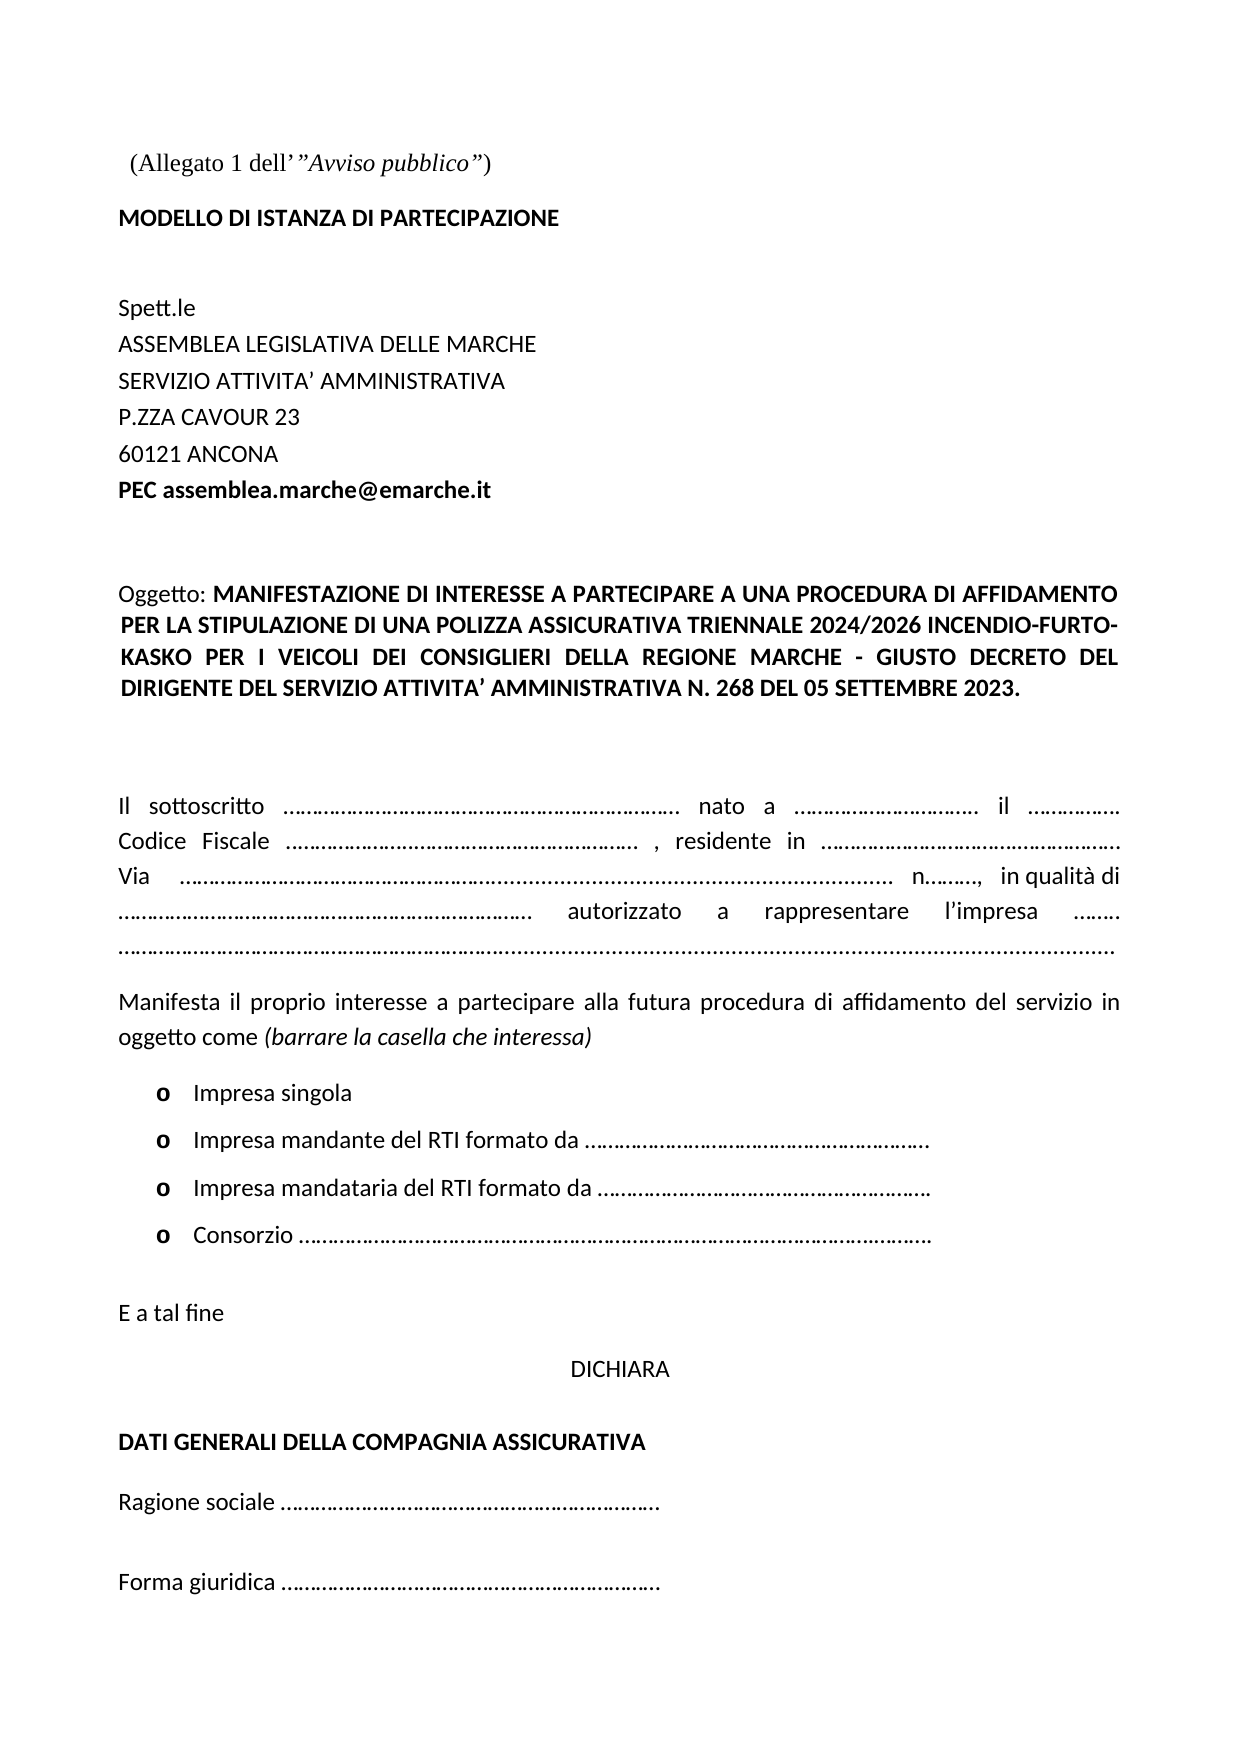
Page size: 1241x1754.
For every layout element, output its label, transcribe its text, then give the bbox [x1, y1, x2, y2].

list Impresa mandante del RTI formato da …………………………………………………… [156, 1124, 1122, 1156]
list PEC assemblea.marche@emarche.it [118, 474, 1122, 505]
text (Allegato 1 dell’”Avviso pubblico”) [118, 148, 906, 176]
list 60121 ANCONA [118, 438, 1122, 468]
list Impresa mandataria del RTI formato da …………………………………………………. [156, 1172, 1122, 1204]
text Ragione sociale ………………………………………………………… [118, 1486, 1122, 1516]
text Oggetto: MANIFESTAZIONE DI INTERESSE A PARTECIPARE A UNA PROCEDURA DI AFFIDAMENTO PER LA STIPULAZIONE DI UNA POLIZZA ASSICURATIVA TRIENNALE 2024/2026 INCENDIO-FURTO-KASKO PER I VEICOLI DEI CONSIGLIERI DELLA REGIONE MARCHE - GIUSTO DECRETO DEL DIRIGENTE DEL SERVIZIO ATTIVITA’ AMMINISTRATIVA N. 268 DEL 05 SETTEMBRE 2023. [118, 578, 1119, 703]
text DICHIARA [118, 1353, 1122, 1384]
list SERVIZIO ATTIVITA’ AMMINISTRATIVA [118, 365, 1122, 395]
text Il sottoscritto …………………………………………………………… nato a ………………………….. il ……………. Codice Fiscale ..………………..………………………………… , residente in …………………………….……………… Via ………………………………………………................................................................ n………, in qualità di ……………………………………………………………… autorizzato a rappresentare l’impresa …….. ………………………………………………………….................................................................................................. [118, 790, 1122, 961]
text DATI GENERALI DELLA COMPAGNIA ASSICURATIVA [118, 1426, 1122, 1456]
text Forma giuridica ………………………………………………………… [118, 1566, 1122, 1597]
list P.ZZA CAVOUR 23 [118, 401, 1122, 432]
text MODELLO DI ISTANZA DI PARTECIPAZIONE [118, 202, 1122, 232]
text E a tal fine [118, 1298, 1122, 1328]
list Consorzio ……………………………………………………………………………………….………. [156, 1219, 1122, 1251]
list Spett.le [118, 292, 1122, 322]
text Manifesta il proprio interesse a partecipare alla futura procedura di affidamento del servizio in oggetto come (barrare la casella che interessa) [118, 986, 1122, 1051]
list ASSEMBLEA LEGISLATIVA DELLE MARCHE [118, 328, 1122, 359]
list Impresa singola [156, 1077, 1122, 1108]
